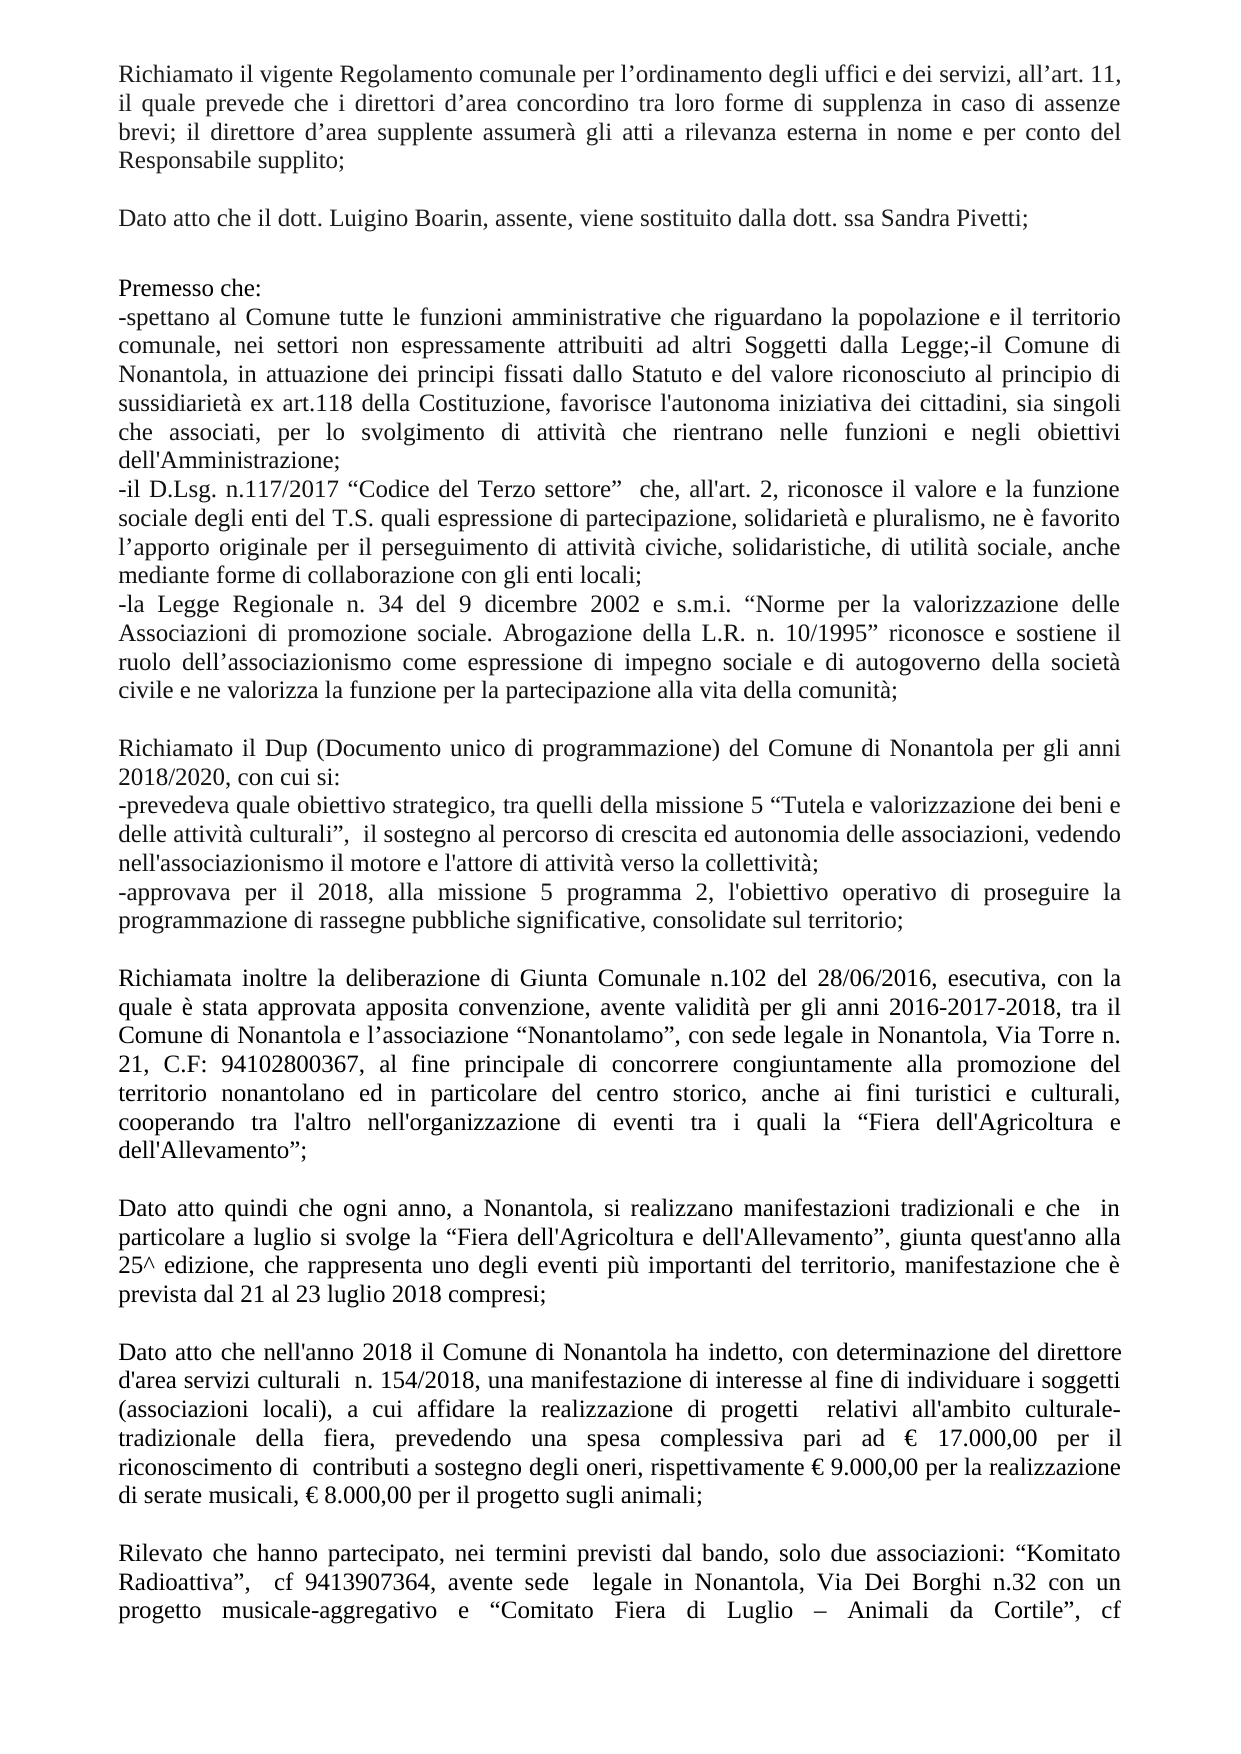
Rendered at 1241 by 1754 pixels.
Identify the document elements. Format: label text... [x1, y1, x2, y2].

text Dato atto che il dott. Luigino Boarin, assente, viene sostituito dalla dott. ssa Sandra Pivetti; [118, 203, 1122, 232]
text Richiamata inoltre la deliberazione di Giunta Comunale n.102 del 28/06/2016, esecutiva, con la quale è stata approvata apposita convenzione, avente validità per gli anni 2016-2017-2018, tra il Comune di Nonantola e l’associazione “Nonantolamo”, con sede legale in Nonantola, Via Torre n. 21, C.F: 94102800367, al fine principale di concorrere congiuntamente alla promozione del territorio nonantolano ed in particolare del centro storico, anche ai fini turistici e culturali, cooperando tra l'altro nell'organizzazione di eventi tra i quali la “Fiera dell'Agricoltura e dell'Allevamento”; [118, 963, 1122, 1164]
text Richiamato il vigente Regolamento comunale per l’ordinamento degli uffici e dei servizi, all’art. 11, il quale prevede che i direttori d’area concordino tra loro forme di supplenza in caso di assenze brevi; il direttore d’area supplente assumerà gli atti a rilevanza esterna in nome e per conto del Responsabile supplito; [118, 59, 1122, 174]
text Dato atto quindi che ogni anno, a Nonantola, si realizzano manifestazioni tradizionali e che in particolare a luglio si svolge la “Fiera dell'Agricoltura e dell'Allevamento”, giunta quest'anno alla 25^ edizione, che rappresenta uno degli eventi più importanti del territorio, manifestazione che è prevista dal 21 al 23 luglio 2018 compresi; [118, 1193, 1122, 1308]
text Richiamato il Dup (Documento unico di programmazione) del Comune di Nonantola per gli anni 2018/2020, con cui si: [118, 733, 1122, 790]
list -prevedeva quale obiettivo strategico, tra quelli della missione 5 “Tutela e valorizzazione dei beni e delle attività culturali”, il sostegno al percorso di crescita ed autonomia delle associazioni, vedendo nell'associazionismo il motore e l'attore di attività verso la collettività; [118, 790, 1122, 877]
text -la Legge Regionale n. 34 del 9 dicembre 2002 e s.m.i. “Norme per la valorizzazione delle Associazioni di promozione sociale. Abrogazione della L.R. n. 10/1995” riconosce e sostiene il ruolo dell’associazionismo come espressione di impegno sociale e di autogoverno della società civile e ne valorizza la funzione per la partecipazione alla vita della comunità; [118, 589, 1122, 704]
text Dato atto che nell'anno 2018 il Comune di Nonantola ha indetto, con determinazione del direttore d'area servizi culturali n. 154/2018, una manifestazione di interesse al fine di individuare i soggetti (associazioni locali), a cui affidare la realizzazione di progetti relativi all'ambito culturale-tradizionale della fiera, prevedendo una spesa complessiva pari ad € 17.000,00 per il riconoscimento di contributi a sostegno degli oneri, rispettivamente € 9.000,00 per la realizzazione di serate musicali, € 8.000,00 per il progetto sugli animali; [118, 1337, 1122, 1509]
text -il D.Lsg. n.117/2017 “Codice del Terzo settore” che, all'art. 2, riconosce il valore e la funzione sociale degli enti del T.S. quali espressione di partecipazione, solidarietà e pluralismo, ne è favorito l’apporto originale per il perseguimento di attività civiche, solidaristiche, di utilità sociale, anche mediante forme di collaborazione con gli enti locali; [118, 474, 1122, 589]
text -spettano al Comune tutte le funzioni amministrative che riguardano la popolazione e il territorio comunale, nei settori non espressamente attribuiti ad altri Soggetti dalla Legge;-il Comune di Nonantola, in attuazione dei principi fissati dallo Statuto e del valore riconosciuto al principio di sussidiarietà ex art.118 della Costituzione, favorisce l'autonoma iniziativa dei cittadini, sia singoli che associati, per lo svolgimento di attività che rientrano nelle funzioni e negli obiettivi dell'Amministrazione; [118, 302, 1122, 474]
list -approvava per il 2018, alla missione 5 programma 2, l'obiettivo operativo di proseguire la programmazione di rassegne pubbliche significative, consolidate sul territorio; [118, 877, 1122, 934]
text Rilevato che hanno partecipato, nei termini previsti dal bando, solo due associazioni: “Komitato Radioattiva”, cf 9413907364, avente sede legale in Nonantola, Via Dei Borghi n.32 con un progetto musicale-aggregativo e “Comitato Fiera di Luglio – Animali da Cortile”, cf [118, 1538, 1122, 1624]
text Premesso che: [118, 273, 1122, 302]
